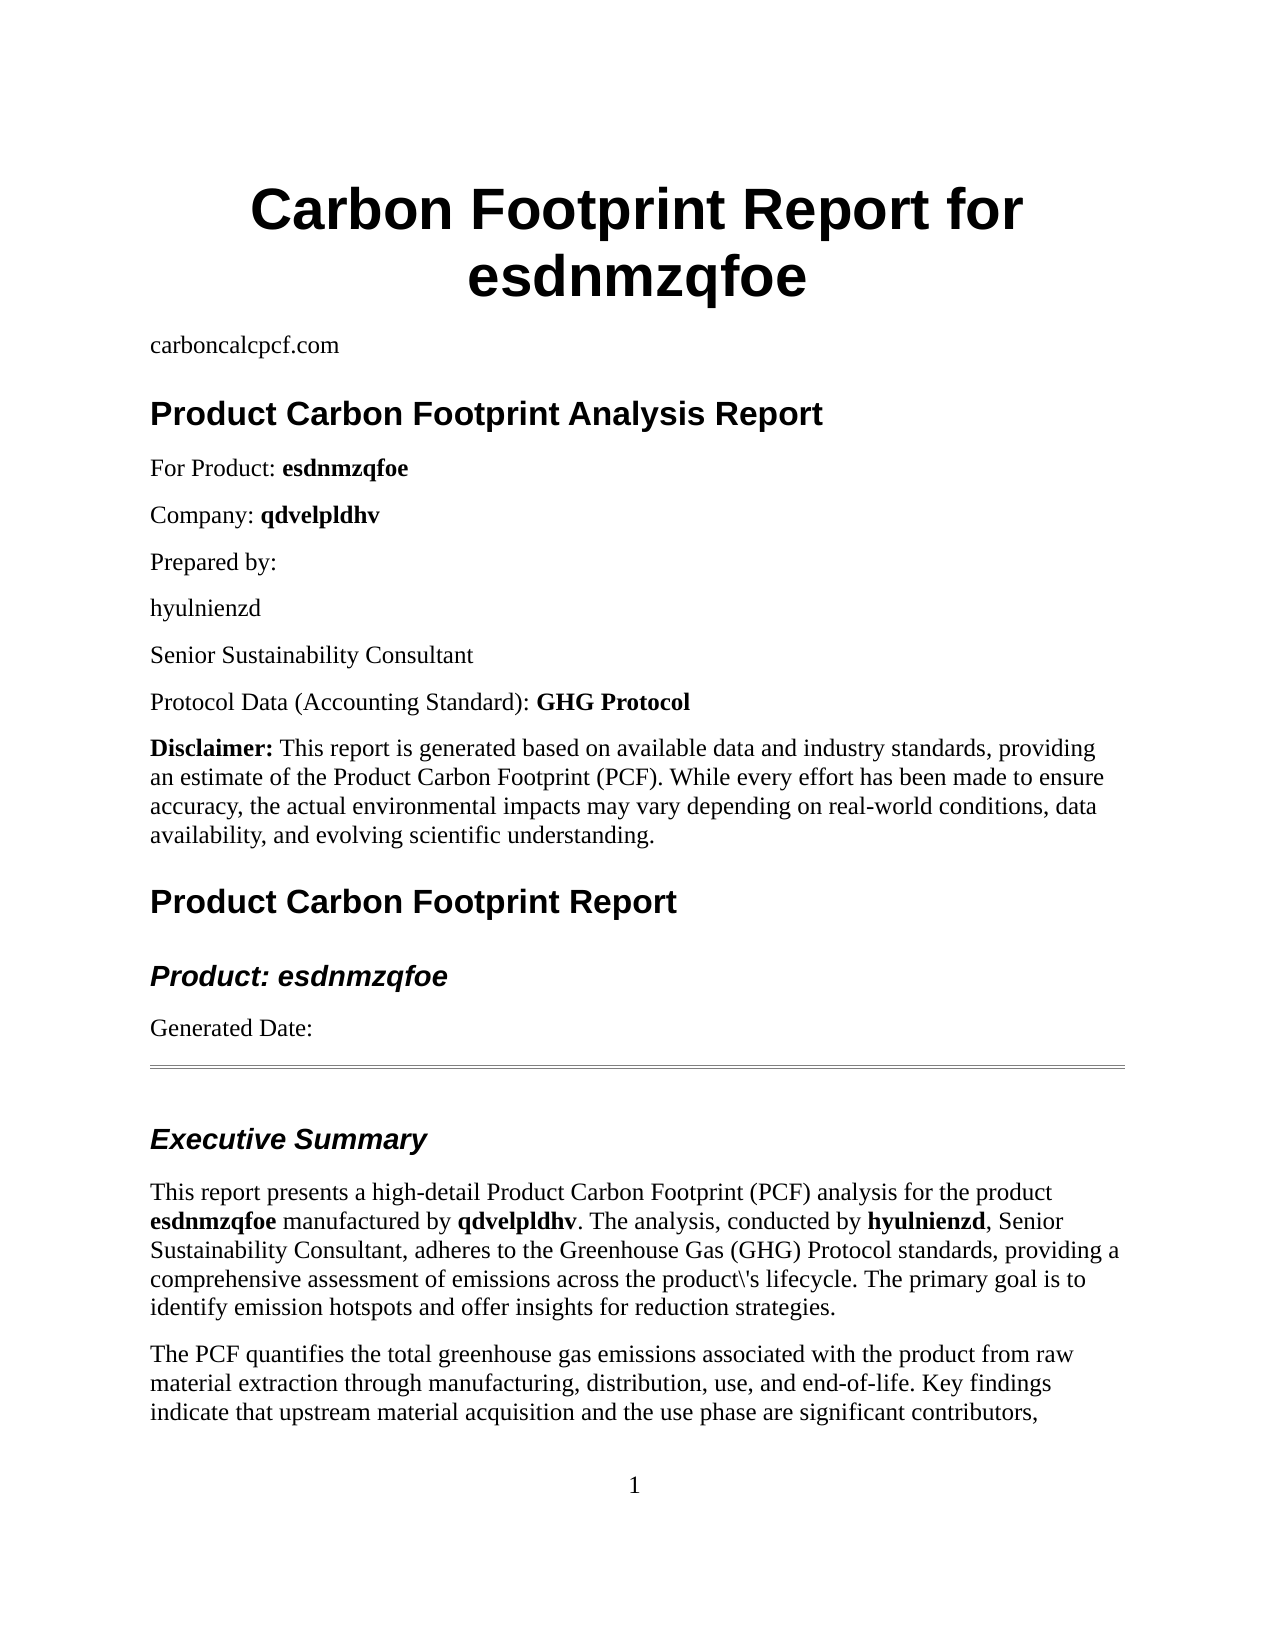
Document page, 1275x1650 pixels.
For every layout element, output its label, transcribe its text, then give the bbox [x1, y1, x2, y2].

subtitle Product Carbon Footprint Analysis Report [150, 393, 1125, 432]
text The PCF quantifies the total greenhouse gas emissions associated with the product from raw material extraction through manufacturing, distribution, use, and end-of-life. Key findings indicate that upstream material acquisition and the use phase are significant contributors, [150, 1339, 1125, 1425]
text This report presents a high-detail Product Carbon Footprint (PCF) analysis for the product esdnmzqfoe manufactured by qdvelpldhv. The analysis, conducted by hyulnienzd, Senior Sustainability Consultant, adheres to the Greenhouse Gas (GHG) Protocol standards, providing a comprehensive assessment of emissions across the product\'s lifecycle. The primary goal is to identify emission hotspots and offer insights for reduction strategies. [150, 1177, 1125, 1321]
text For Product: esdnmzqfoe [150, 453, 1125, 482]
subtitle Executive Summary [150, 1122, 1125, 1156]
text Protocol Data (Accounting Standard): GHG Protocol [150, 687, 1125, 716]
subtitle Product: esdnmzqfoe [150, 958, 1125, 992]
text Company: qdvelpldhv [150, 500, 1125, 529]
text Generated Date: [150, 1013, 1125, 1042]
text Disclaimer: This report is generated based on available data and industry standards, providing an estimate of the Product Carbon Footprint (PCF). While every effort has been made to ensure accuracy, the actual environmental impacts may vary depending on real-world conditions, data availability, and evolving scientific understanding. [150, 733, 1125, 848]
subtitle Product Carbon Footprint Report [150, 882, 1125, 921]
text hyulnienzd [150, 593, 1125, 622]
text Senior Sustainability Consultant [150, 640, 1125, 669]
text carboncalcpcf.com [150, 331, 1125, 359]
text Prepared by: [150, 547, 1125, 576]
title Carbon Footprint Report for esdnmzqfoe [150, 175, 1125, 309]
